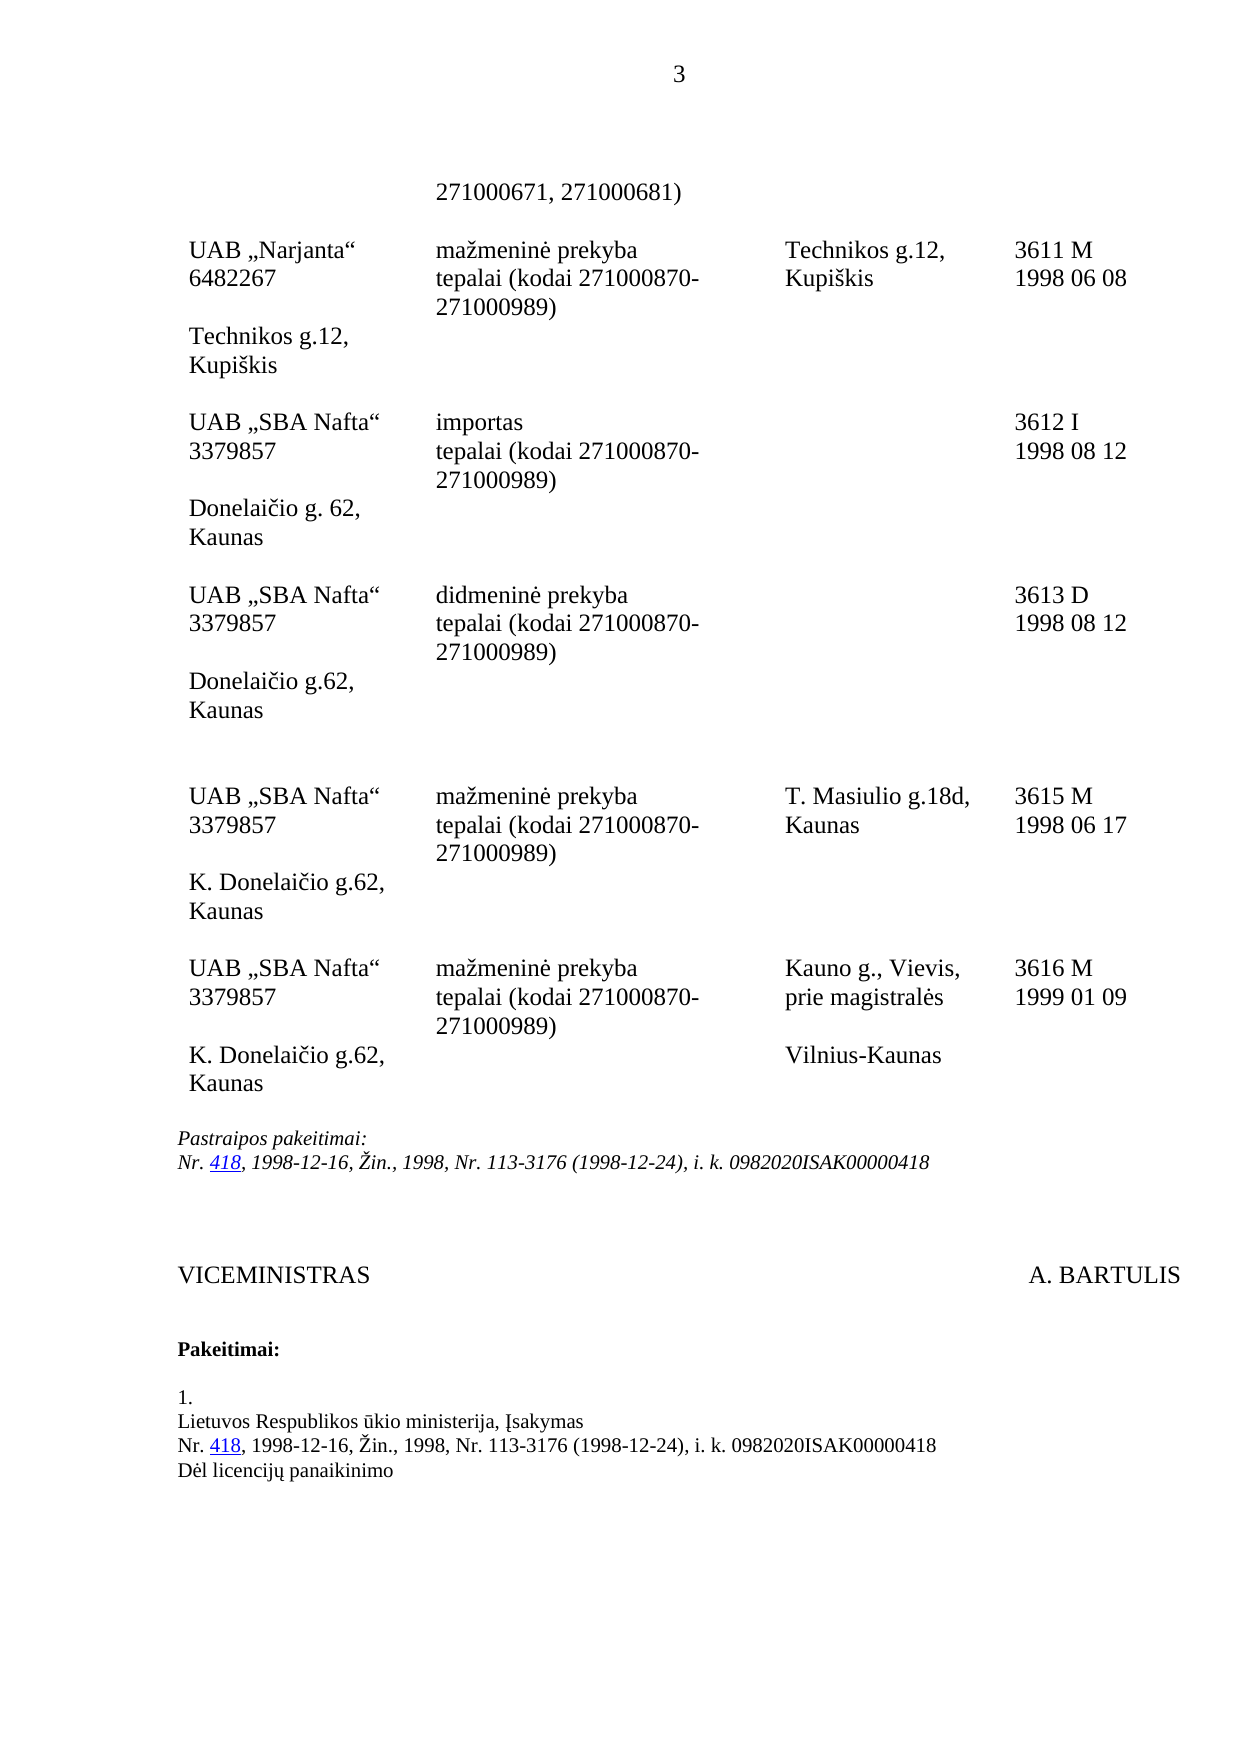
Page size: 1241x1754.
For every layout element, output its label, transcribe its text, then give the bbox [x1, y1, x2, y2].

table_cell 3611 M [1003, 235, 1181, 263]
text Lietuvos Respublikos ūkio ministerija, Įsakymas [177, 1409, 1181, 1433]
text Nr. 418, 1998-12-16, Žin., 1998, Nr. 113-3176 (1998-12-24), i. k. 0982020ISAK00000418 [177, 1433, 1181, 1457]
table_cell 1998 06 17 [1003, 810, 1181, 867]
table_cell T. Masiulio g.18d, [774, 781, 1003, 810]
table_cell [424, 752, 773, 781]
table_cell 3379857 [177, 982, 424, 1040]
table_cell prie magistralės [774, 982, 1003, 1040]
table_cell UAB „SBA Nafta“ [177, 580, 424, 608]
table_cell 1998 08 12 [1003, 436, 1181, 493]
table_cell Vilnius-Kaunas [774, 1040, 1003, 1097]
table_cell Kupiškis [774, 264, 1003, 321]
table_cell [424, 551, 773, 580]
table_cell [424, 206, 773, 235]
table_cell K. Donelaičio g.62, Kaunas [177, 1040, 424, 1097]
table_cell tepalai (kodai 271000870-271000989) [424, 609, 773, 666]
table_cell [424, 666, 773, 723]
table_cell [424, 724, 773, 752]
table_cell [774, 177, 1003, 206]
table_cell [1003, 752, 1181, 781]
table_cell [177, 752, 424, 781]
table_cell [1003, 379, 1181, 407]
table_cell [424, 321, 773, 378]
text Nr. 418, 1998-12-16, Žin., 1998, Nr. 113-3176 (1998-12-24), i. k. 0982020ISAK00000418 [177, 1150, 1181, 1174]
table_cell 271000671, 271000681) [424, 177, 773, 206]
text 1. [177, 1385, 1181, 1409]
table_cell 6482267 [177, 264, 424, 321]
table_cell [1003, 925, 1181, 953]
table_cell [177, 206, 424, 235]
table_cell [1003, 724, 1181, 752]
text Pakeitimai: [177, 1337, 1181, 1361]
table_cell [774, 206, 1003, 235]
table_cell UAB „SBA Nafta“ [177, 407, 424, 436]
table_cell [1003, 321, 1181, 378]
table_cell [774, 494, 1003, 551]
text VICEMINISTRAS A. BARTULIS [177, 1260, 1181, 1289]
table_cell [774, 551, 1003, 580]
table_cell Kauno g., Vievis, [774, 954, 1003, 982]
table_cell Donelaičio g. 62, Kaunas [177, 494, 424, 551]
table_cell tepalai (kodai 271000870-271000989) [424, 810, 773, 867]
table_cell [1003, 1040, 1181, 1097]
table_cell [177, 177, 424, 206]
table_cell K. Donelaičio g.62, Kaunas [177, 867, 424, 925]
table_cell 3616 M [1003, 954, 1181, 982]
table_cell 3613 D [1003, 580, 1181, 608]
table_cell 3379857 [177, 810, 424, 867]
table_cell Kaunas [774, 810, 1003, 867]
table_cell [774, 724, 1003, 752]
table_cell [774, 321, 1003, 378]
table_cell mažmeninė prekyba [424, 954, 773, 982]
table_cell 3379857 [177, 609, 424, 666]
table_cell didmeninė prekyba [424, 580, 773, 608]
table_cell tepalai (kodai 271000870-271000989) [424, 982, 773, 1040]
table_cell [1003, 206, 1181, 235]
table_cell Technikos g.12, [774, 235, 1003, 263]
table_cell [774, 609, 1003, 666]
table_cell mažmeninė prekyba [424, 235, 773, 263]
table_cell [1003, 177, 1181, 206]
text Pastraipos pakeitimai: [177, 1126, 1181, 1150]
table_cell [774, 925, 1003, 953]
table_cell mažmeninė prekyba [424, 781, 773, 810]
text Dėl licencijų panaikinimo [177, 1457, 1181, 1482]
table_cell Technikos g.12, Kupiškis [177, 321, 424, 378]
table_cell importas [424, 407, 773, 436]
table_cell UAB „Narjanta“ [177, 235, 424, 263]
table_cell tepalai (kodai 271000870-271000989) [424, 436, 773, 493]
table_cell 3379857 [177, 436, 424, 493]
table_cell [774, 666, 1003, 723]
table_cell tepalai (kodai 271000870-271000989) [424, 264, 773, 321]
table_cell Donelaičio g.62, Kaunas [177, 666, 424, 723]
table_cell [177, 379, 424, 407]
table_cell [1003, 551, 1181, 580]
table_cell [774, 436, 1003, 493]
table_cell [1003, 867, 1181, 925]
table_cell 3615 M [1003, 781, 1181, 810]
table_cell [424, 494, 773, 551]
table_cell UAB „SBA Nafta“ [177, 781, 424, 810]
table_cell [424, 867, 773, 925]
table_cell [774, 867, 1003, 925]
table_cell 1998 08 12 [1003, 609, 1181, 666]
table_cell [774, 407, 1003, 436]
table_cell [424, 925, 773, 953]
table_cell UAB „SBA Nafta“ [177, 954, 424, 982]
table_cell [1003, 494, 1181, 551]
table_cell [177, 925, 424, 953]
table_cell [424, 1040, 773, 1097]
table_cell 3612 I [1003, 407, 1181, 436]
table_cell [774, 379, 1003, 407]
table_cell 1998 06 08 [1003, 264, 1181, 321]
table_cell [774, 752, 1003, 781]
table_cell [177, 724, 424, 752]
table_cell [774, 580, 1003, 608]
table_cell 1999 01 09 [1003, 982, 1181, 1040]
table_cell [177, 551, 424, 580]
table_cell [1003, 666, 1181, 723]
table_cell [424, 379, 773, 407]
